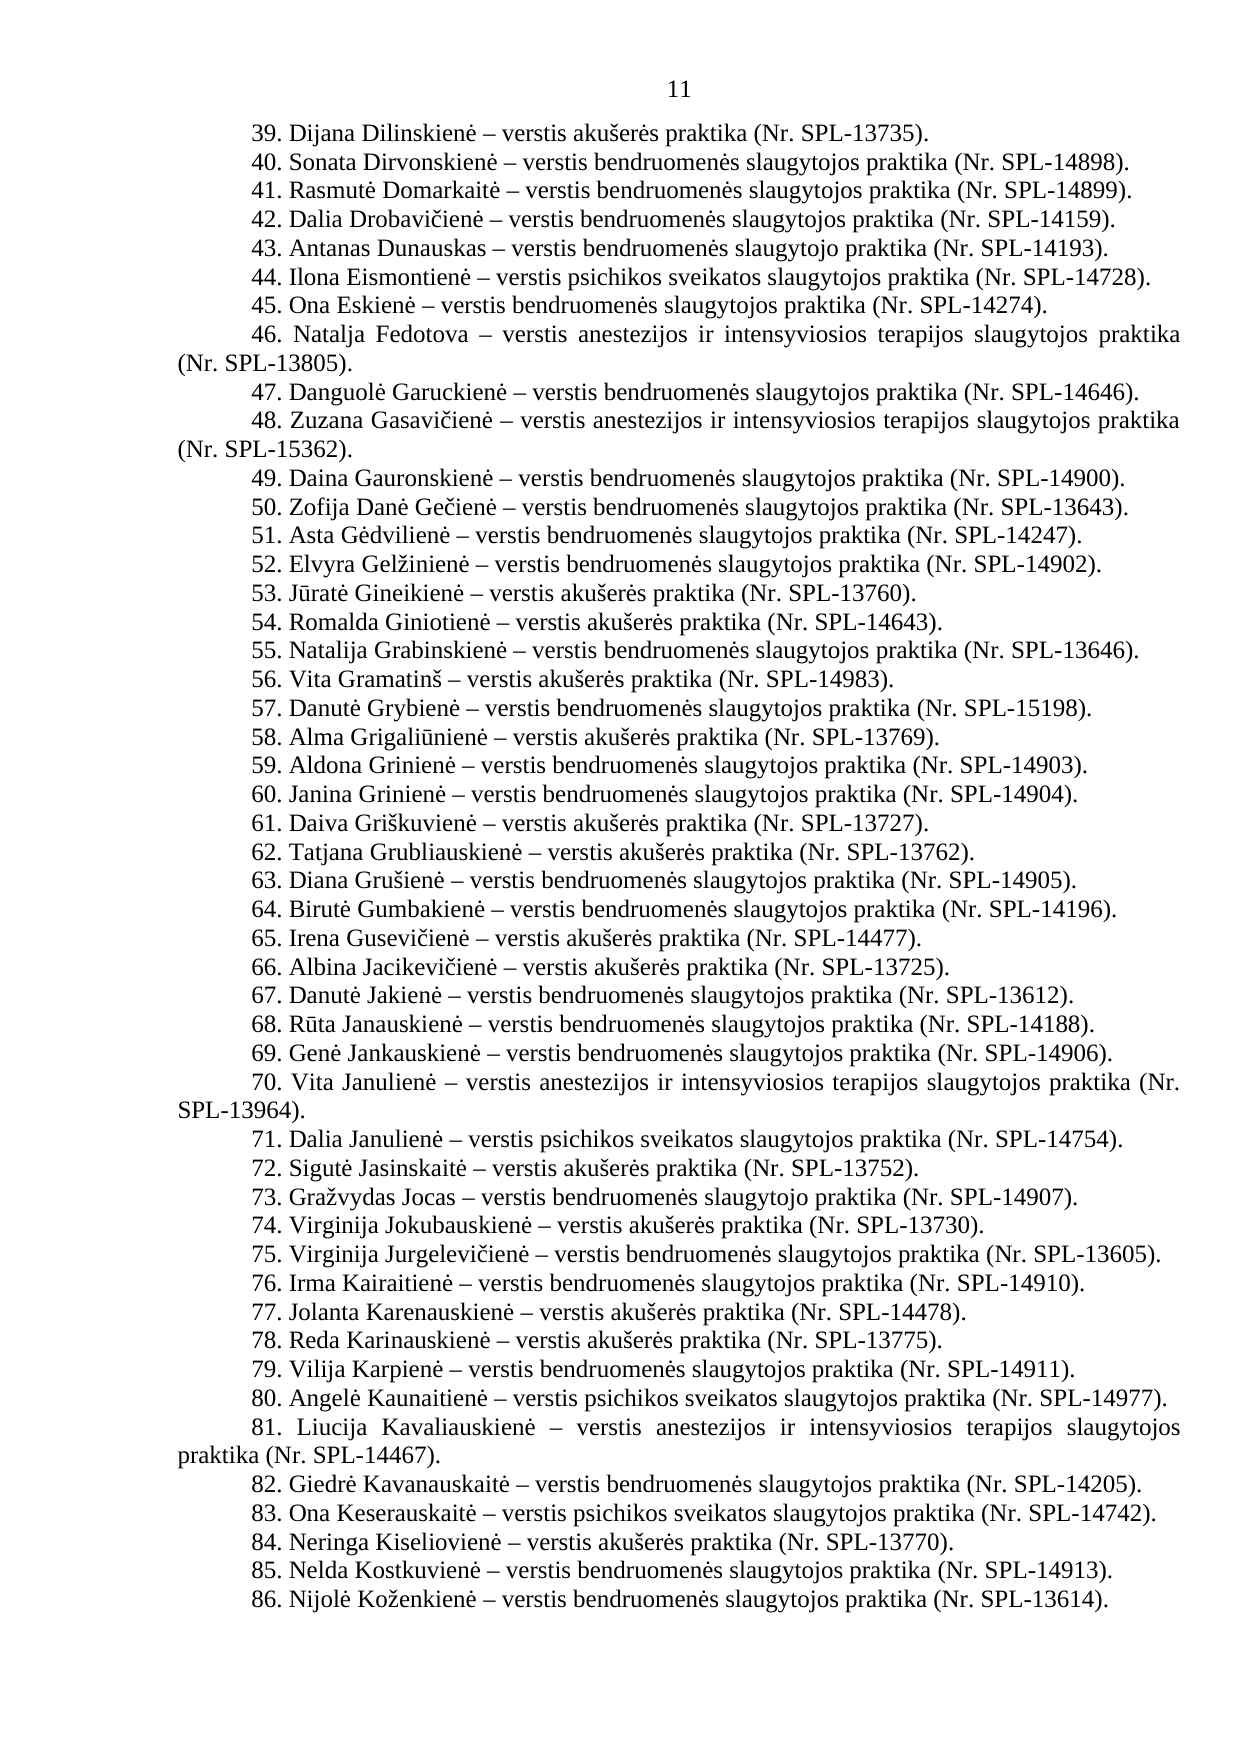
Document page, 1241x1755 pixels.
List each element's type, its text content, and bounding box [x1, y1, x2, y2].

text 44. Ilona Eismontienė – verstis psichikos sveikatos slaugytojos praktika (Nr. SPL-14728). [177, 262, 1181, 291]
text 64. Birutė Gumbakienė – verstis bendruomenės slaugytojos praktika (Nr. SPL-14196). [177, 894, 1181, 923]
text 39. Dijana Dilinskienė – verstis akušerės praktika (Nr. SPL-13735). [177, 118, 1181, 147]
text 62. Tatjana Grubliauskienė – verstis akušerės praktika (Nr. SPL-13762). [177, 837, 1181, 866]
text 58. Alma Grigaliūnienė – verstis akušerės praktika (Nr. SPL-13769). [177, 722, 1181, 751]
text 52. Elvyra Gelžinienė – verstis bendruomenės slaugytojos praktika (Nr. SPL-14902). [177, 549, 1181, 578]
text 82. Giedrė Kavanauskaitė – verstis bendruomenės slaugytojos praktika (Nr. SPL-14205). [177, 1469, 1181, 1498]
text 46. Natalja Fedotova – verstis anestezijos ir intensyviosios terapijos slaugytojos praktika (Nr. SPL-13805). [177, 319, 1181, 377]
text 63. Diana Grušienė – verstis bendruomenės slaugytojos praktika (Nr. SPL-14905). [177, 866, 1181, 894]
text 45. Ona Eskienė – verstis bendruomenės slaugytojos praktika (Nr. SPL-14274). [177, 291, 1181, 319]
text 41. Rasmutė Domarkaitė – verstis bendruomenės slaugytojos praktika (Nr. SPL-14899). [177, 176, 1181, 204]
text 42. Dalia Drobavičienė – verstis bendruomenės slaugytojos praktika (Nr. SPL-14159). [177, 204, 1181, 233]
text 81. Liucija Kavaliauskienė – verstis anestezijos ir intensyviosios terapijos slaugytojos praktika (Nr. SPL-14467). [177, 1412, 1181, 1469]
text 72. Sigutė Jasinskaitė – verstis akušerės praktika (Nr. SPL-13752). [177, 1153, 1181, 1182]
text 53. Jūratė Gineikienė – verstis akušerės praktika (Nr. SPL-13760). [177, 578, 1181, 607]
text 54. Romalda Giniotienė – verstis akušerės praktika (Nr. SPL-14643). [177, 607, 1181, 636]
text 69. Genė Jankauskienė – verstis bendruomenės slaugytojos praktika (Nr. SPL-14906). [177, 1038, 1181, 1067]
text 56. Vita Gramatinš – verstis akušerės praktika (Nr. SPL-14983). [177, 664, 1181, 693]
text 68. Rūta Janauskienė – verstis bendruomenės slaugytojos praktika (Nr. SPL-14188). [177, 1009, 1181, 1038]
text 43. Antanas Dunauskas – verstis bendruomenės slaugytojo praktika (Nr. SPL-14193). [177, 233, 1181, 262]
text 74. Virginija Jokubauskienė – verstis akušerės praktika (Nr. SPL-13730). [177, 1211, 1181, 1239]
text 71. Dalia Janulienė – verstis psichikos sveikatos slaugytojos praktika (Nr. SPL-14754). [177, 1124, 1181, 1153]
text 59. Aldona Grinienė – verstis bendruomenės slaugytojos praktika (Nr. SPL-14903). [177, 751, 1181, 779]
text 75. Virginija Jurgelevičienė – verstis bendruomenės slaugytojos praktika (Nr. SPL-13605). [177, 1239, 1181, 1268]
text 84. Neringa Kiseliovienė – verstis akušerės praktika (Nr. SPL-13770). [177, 1527, 1181, 1556]
text 61. Daiva Griškuvienė – verstis akušerės praktika (Nr. SPL-13727). [177, 808, 1181, 837]
text 48. Zuzana Gasavičienė – verstis anestezijos ir intensyviosios terapijos slaugytojos praktika (Nr. SPL-15362). [177, 406, 1181, 463]
text 73. Gražvydas Jocas – verstis bendruomenės slaugytojo praktika (Nr. SPL-14907). [177, 1182, 1181, 1211]
text 57. Danutė Grybienė – verstis bendruomenės slaugytojos praktika (Nr. SPL-15198). [177, 693, 1181, 722]
text 80. Angelė Kaunaitienė – verstis psichikos sveikatos slaugytojos praktika (Nr. SPL-14977). [177, 1383, 1181, 1412]
text 66. Albina Jacikevičienė – verstis akušerės praktika (Nr. SPL-13725). [177, 952, 1181, 981]
text 77. Jolanta Karenauskienė – verstis akušerės praktika (Nr. SPL-14478). [177, 1297, 1181, 1326]
text 50. Zofija Danė Gečienė – verstis bendruomenės slaugytojos praktika (Nr. SPL-13643). [177, 492, 1181, 521]
text 86. Nijolė Koženkienė – verstis bendruomenės slaugytojos praktika (Nr. SPL-13614). [177, 1584, 1181, 1613]
text 49. Daina Gauronskienė – verstis bendruomenės slaugytojos praktika (Nr. SPL-14900). [177, 463, 1181, 492]
text 47. Danguolė Garuckienė – verstis bendruomenės slaugytojos praktika (Nr. SPL-14646). [177, 377, 1181, 406]
text 76. Irma Kairaitienė – verstis bendruomenės slaugytojos praktika (Nr. SPL-14910). [177, 1268, 1181, 1297]
text 70. Vita Janulienė – verstis anestezijos ir intensyviosios terapijos slaugytojos praktika (Nr. SPL-13964). [177, 1067, 1181, 1124]
text 40. Sonata Dirvonskienė – verstis bendruomenės slaugytojos praktika (Nr. SPL-14898). [177, 147, 1181, 176]
text 51. Asta Gėdvilienė – verstis bendruomenės slaugytojos praktika (Nr. SPL-14247). [177, 521, 1181, 549]
text 78. Reda Karinauskienė – verstis akušerės praktika (Nr. SPL-13775). [177, 1326, 1181, 1354]
text 55. Natalija Grabinskienė – verstis bendruomenės slaugytojos praktika (Nr. SPL-13646). [177, 636, 1181, 664]
text 65. Irena Gusevičienė – verstis akušerės praktika (Nr. SPL-14477). [177, 923, 1181, 952]
text 83. Ona Keserauskaitė – verstis psichikos sveikatos slaugytojos praktika (Nr. SPL-14742). [177, 1498, 1181, 1527]
text 60. Janina Grinienė – verstis bendruomenės slaugytojos praktika (Nr. SPL-14904). [177, 779, 1181, 808]
text 79. Vilija Karpienė – verstis bendruomenės slaugytojos praktika (Nr. SPL-14911). [177, 1354, 1181, 1383]
text 67. Danutė Jakienė – verstis bendruomenės slaugytojos praktika (Nr. SPL-13612). [177, 981, 1181, 1009]
text 85. Nelda Kostkuvienė – verstis bendruomenės slaugytojos praktika (Nr. SPL-14913). [177, 1556, 1181, 1584]
